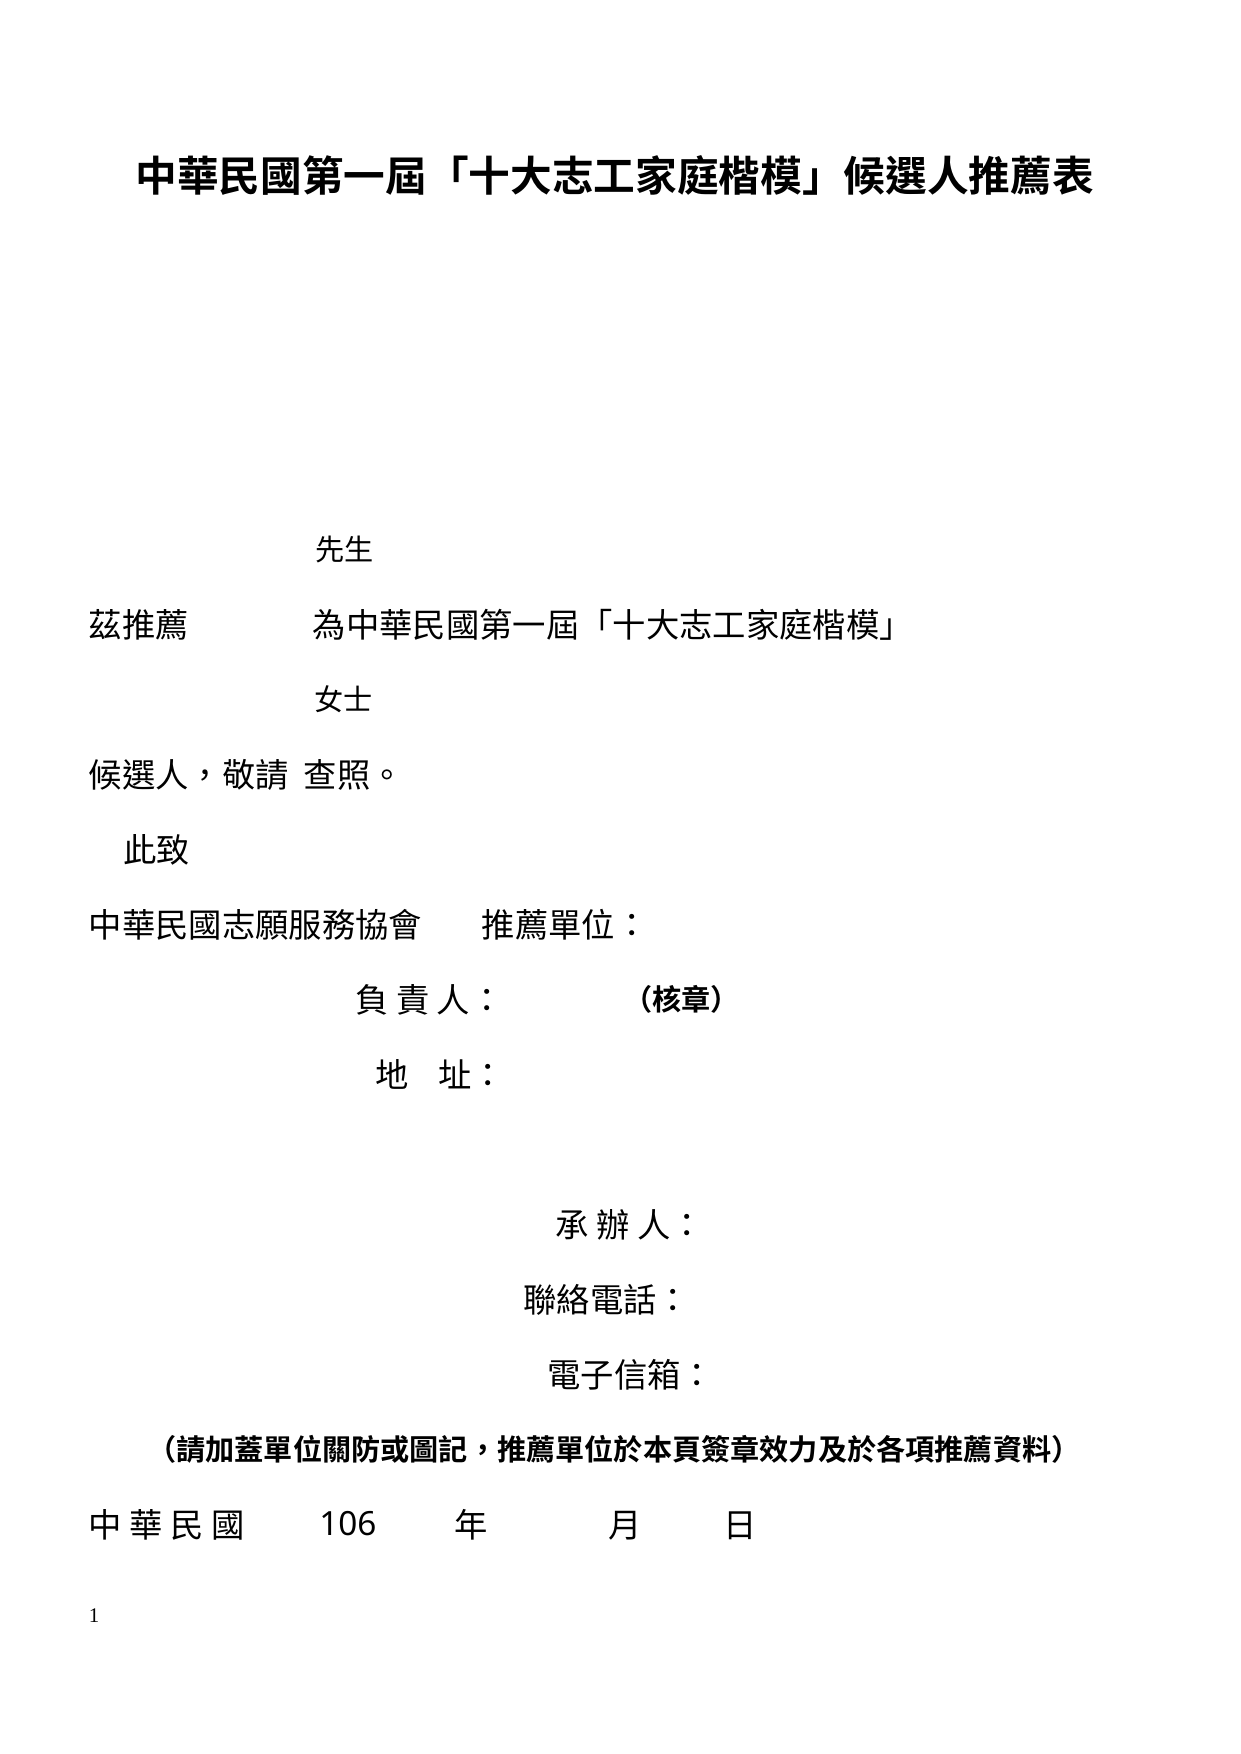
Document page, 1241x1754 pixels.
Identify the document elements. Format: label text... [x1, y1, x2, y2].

text （請加蓋單位關防或圖記，推薦單位於本頁簽章效力及於各項推薦資料） [89, 1404, 1140, 1479]
text 女士 [189, 654, 1140, 729]
text 地 址： [89, 1029, 1140, 1104]
text 中華民國志願服務協會 推薦單位： [89, 879, 1140, 954]
text 承 辦 人： [489, 1179, 1140, 1254]
text 此致 [89, 804, 1140, 879]
text 中華民國第一屆「十大志工家庭楷模」候選人推薦表 [89, 129, 1140, 204]
text 中 華 民 國 106 年 月 日 [89, 1479, 1140, 1554]
text 負 責 人： （核章） [89, 954, 1140, 1029]
text 先生 [189, 504, 1140, 579]
text 候選人，敬請 查照。 [89, 729, 1140, 804]
text 茲推薦 為中華民國第一屆「十大志工家庭楷模」 [89, 579, 1140, 654]
text 聯絡電話： [89, 1254, 1140, 1329]
text 電子信箱： [89, 1329, 1140, 1404]
